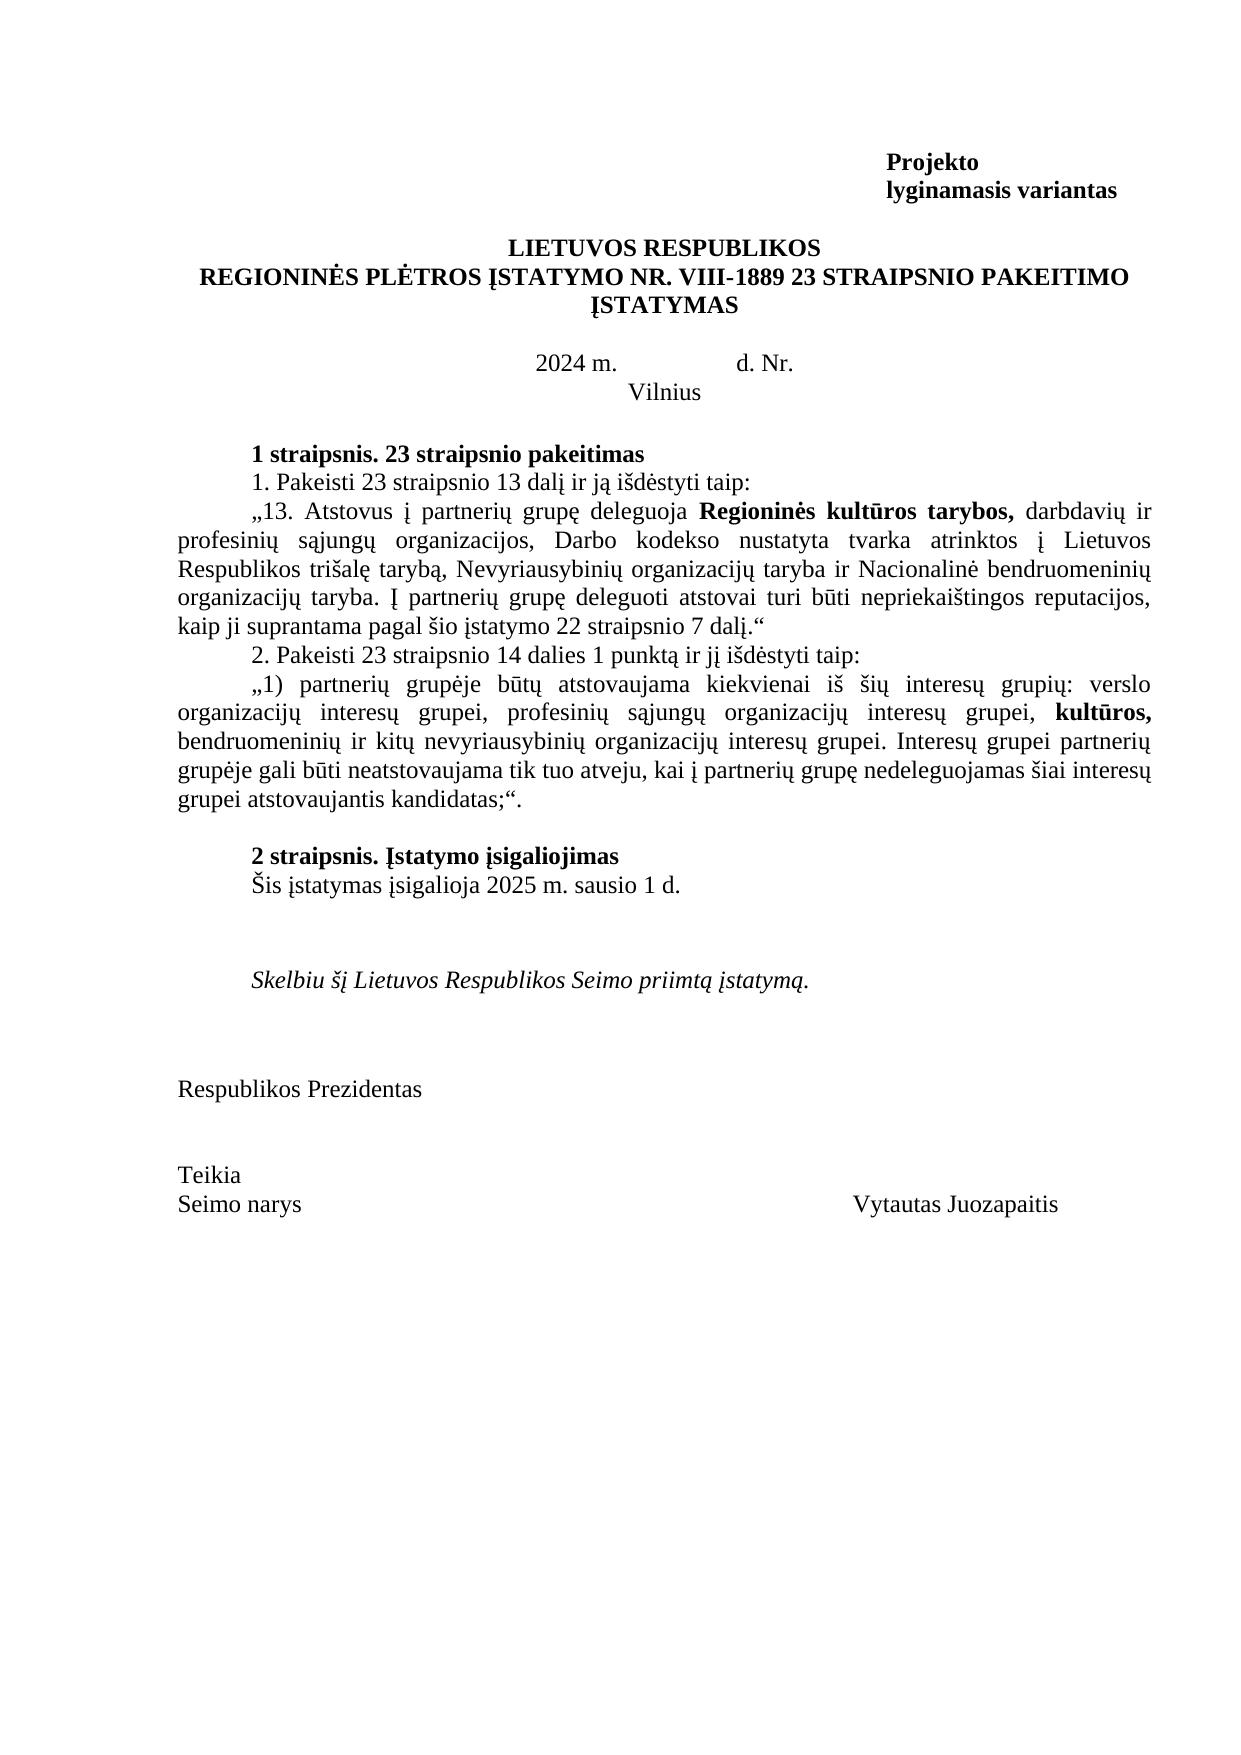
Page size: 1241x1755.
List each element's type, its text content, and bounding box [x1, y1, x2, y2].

text 1 straipsnis. 23 straipsnio pakeitimas [177, 439, 1152, 467]
text Šis įstatymas įsigalioja 2025 m. sausio 1 d. [177, 870, 1152, 899]
text 2 straipsnis. Įstatymo įsigaliojimas [177, 841, 1152, 870]
text ĮSTATYMAS [177, 291, 1152, 319]
text „13. Atstovus į partnerių grupę deleguoja Regioninės kultūros tarybos, darbdavių ir profesinių sąjungų organizacijos, Darbo kodekso nustatyta tvarka atrinktos į Lietuvos Respublikos trišalę tarybą, Nevyriausybinių organizacijų taryba ir Nacionalinė bendruomeninių organizacijų taryba. Į partnerių grupę deleguoti atstovai turi būti nepriekaištingos reputacijos, kaip ji suprantama pagal šio įstatymo 22 straipsnio 7 dalį.“ [177, 496, 1152, 640]
text 2024 m. d. Nr. [177, 348, 1152, 377]
text Skelbiu šį Lietuvos Respublikos Seimo priimtą įstatymą. [177, 965, 1152, 993]
text 1. Pakeisti 23 straipsnio 13 dalį ir ją išdėstyti taip: [177, 467, 1152, 496]
text 2. Pakeisti 23 straipsnio 14 dalies 1 punktą ir jį išdėstyti taip: [177, 640, 1152, 669]
text Teikia [177, 1160, 1152, 1189]
text REGIONINĖS PLĖTROS ĮSTATYMO NR. VIII-1889 23 STRAIPSNIO PAKEITIMO [177, 262, 1152, 291]
text Vilnius [177, 377, 1152, 406]
text LIETUVOS RESPUBLIKOS [177, 233, 1152, 262]
text lyginamasis variantas [886, 176, 1152, 204]
text Respublikos Prezidentas [177, 1074, 1152, 1103]
text „1) partnerių grupėje būtų atstovaujama kiekvienai iš šių interesų grupių: verslo organizacijų interesų grupei, profesinių sąjungų organizacijų interesų grupei, kultūros, bendruomeninių ir kitų nevyriausybinių organizacijų interesų grupei. Interesų grupei partnerių grupėje gali būti neatstovaujama tik tuo atveju, kai į partnerių grupę nedeleguojamas šiai interesų grupei atstovaujantis kandidatas;“. [177, 669, 1152, 812]
text Seimo narys Vytautas Juozapaitis [177, 1189, 1152, 1218]
text Projekto [886, 147, 1152, 176]
